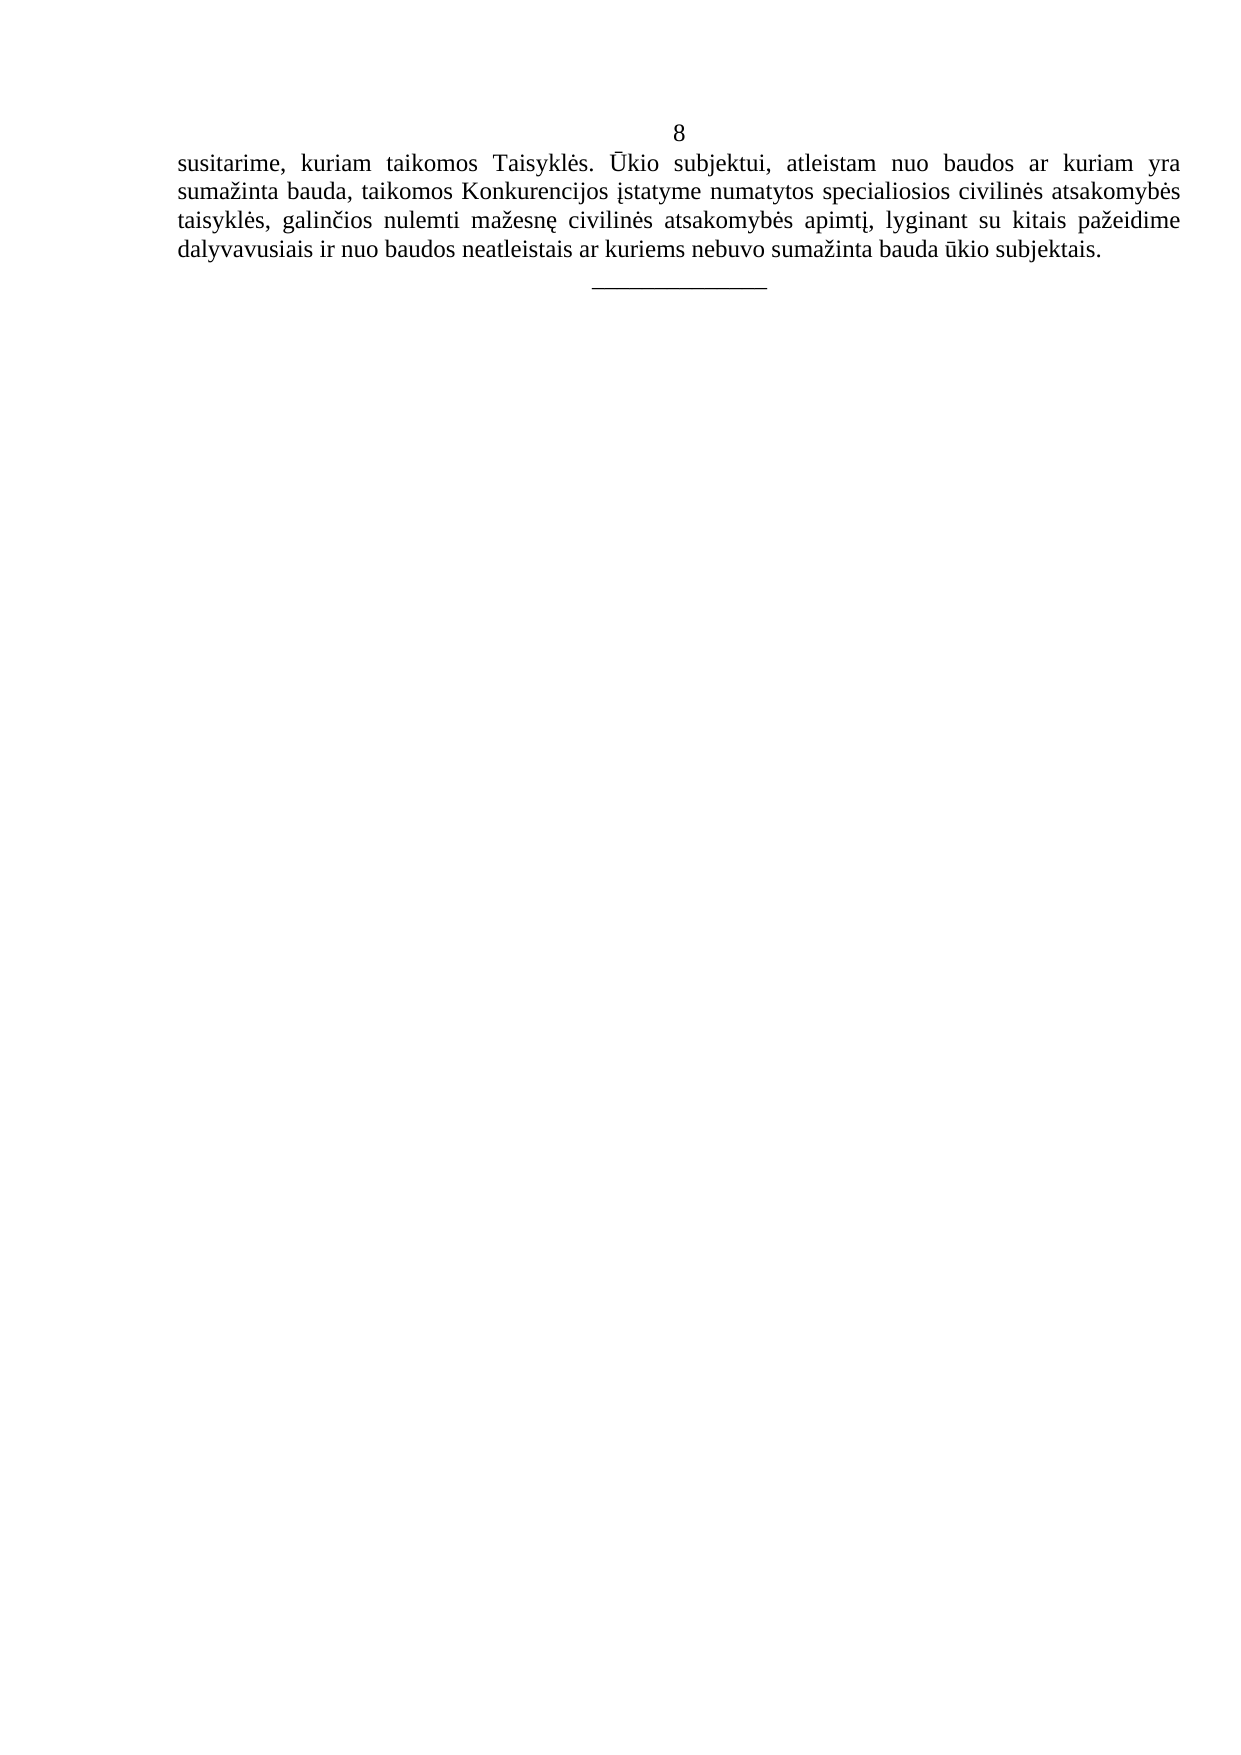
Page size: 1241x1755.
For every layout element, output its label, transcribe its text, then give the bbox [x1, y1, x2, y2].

text ______________ [177, 263, 1181, 291]
text susitarime, kuriam taikomos Taisyklės. Ūkio subjektui, atleistam nuo baudos ar kuriam yra sumažinta bauda, taikomos Konkurencijos įstatyme numatytos specialiosios civilinės atsakomybės taisyklės, galinčios nulemti mažesnę civilinės atsakomybės apimtį, lyginant su kitais pažeidime dalyvavusiais ir nuo baudos neatleistais ar kuriems nebuvo sumažinta bauda ūkio subjektais. [177, 148, 1181, 263]
